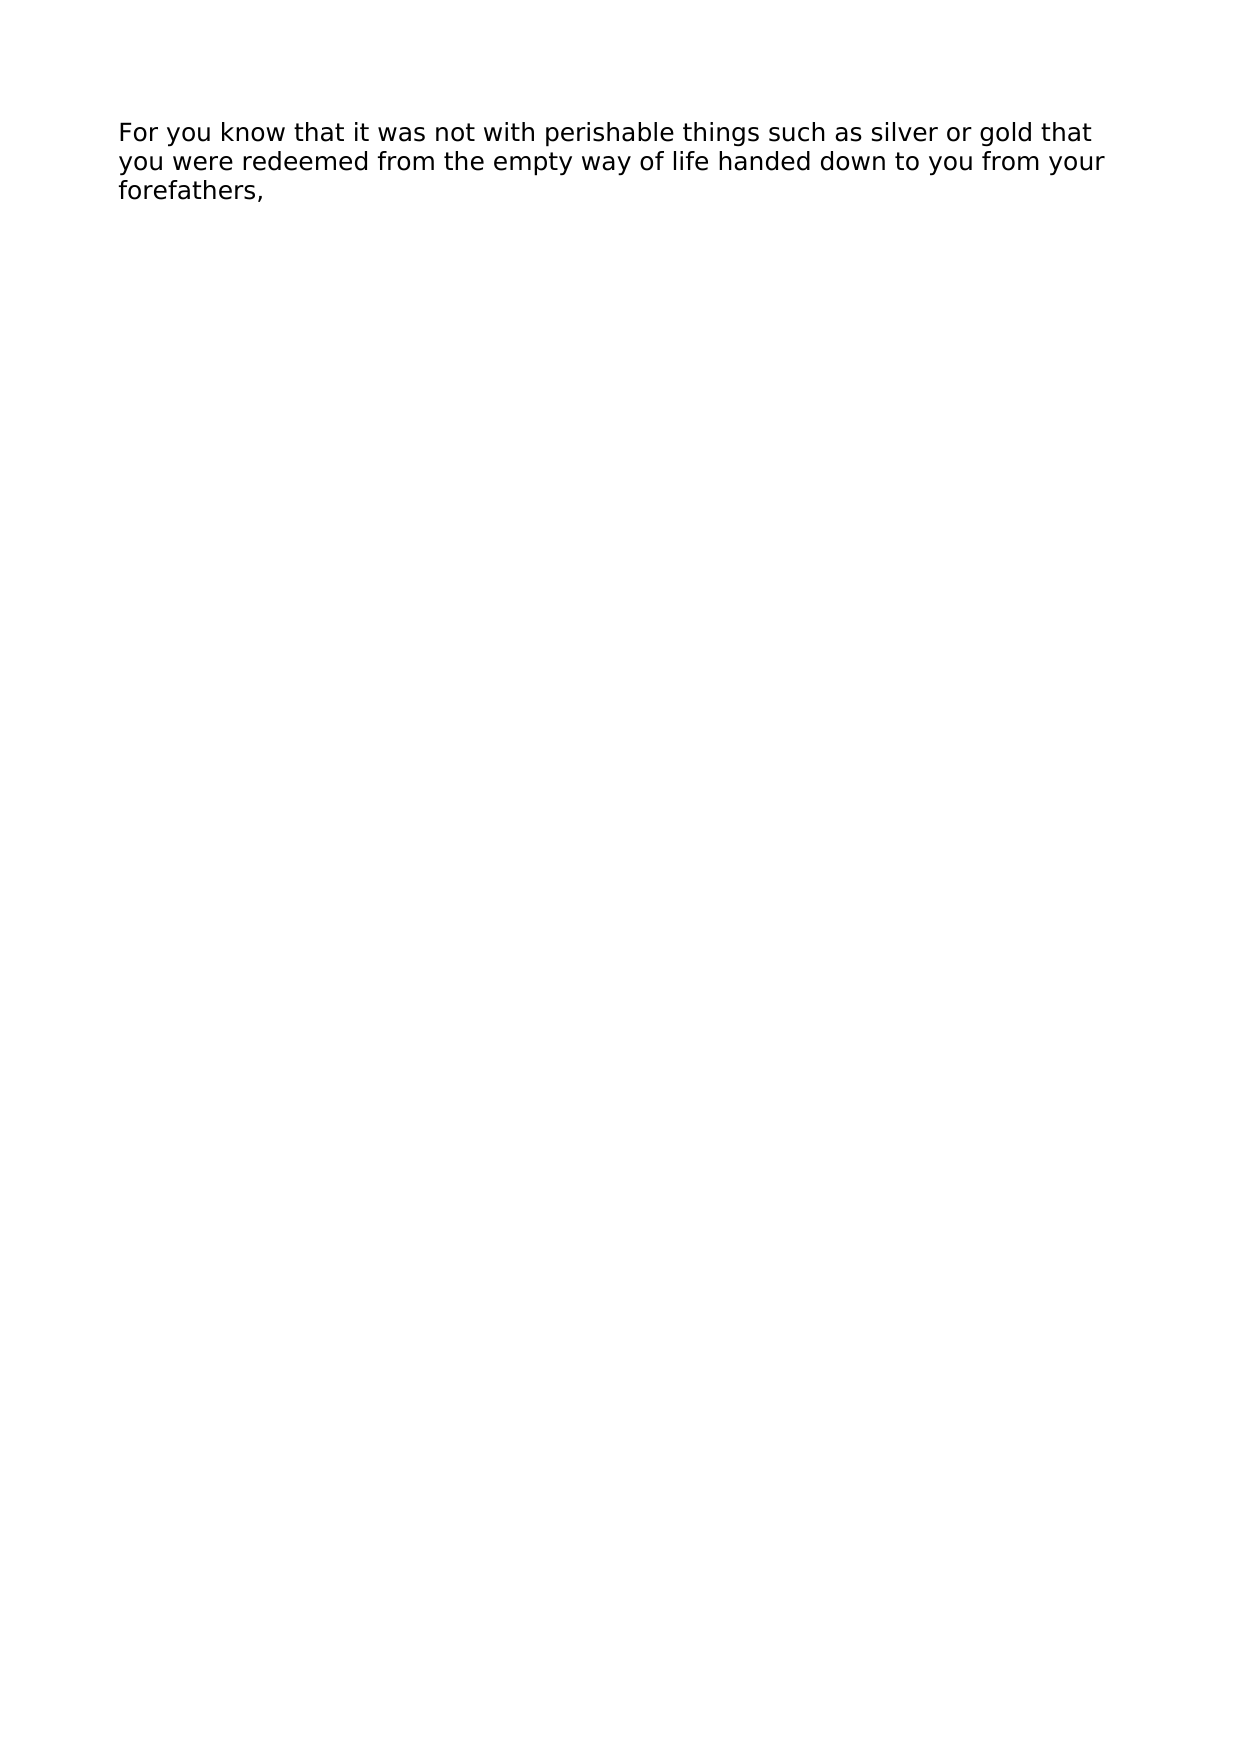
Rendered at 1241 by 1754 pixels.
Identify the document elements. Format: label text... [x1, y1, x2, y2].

text For you know that it was not with perishable things such as silver or gold that you were redeemed from the empty way of life handed down to you from your forefathers, [118, 118, 1122, 206]
